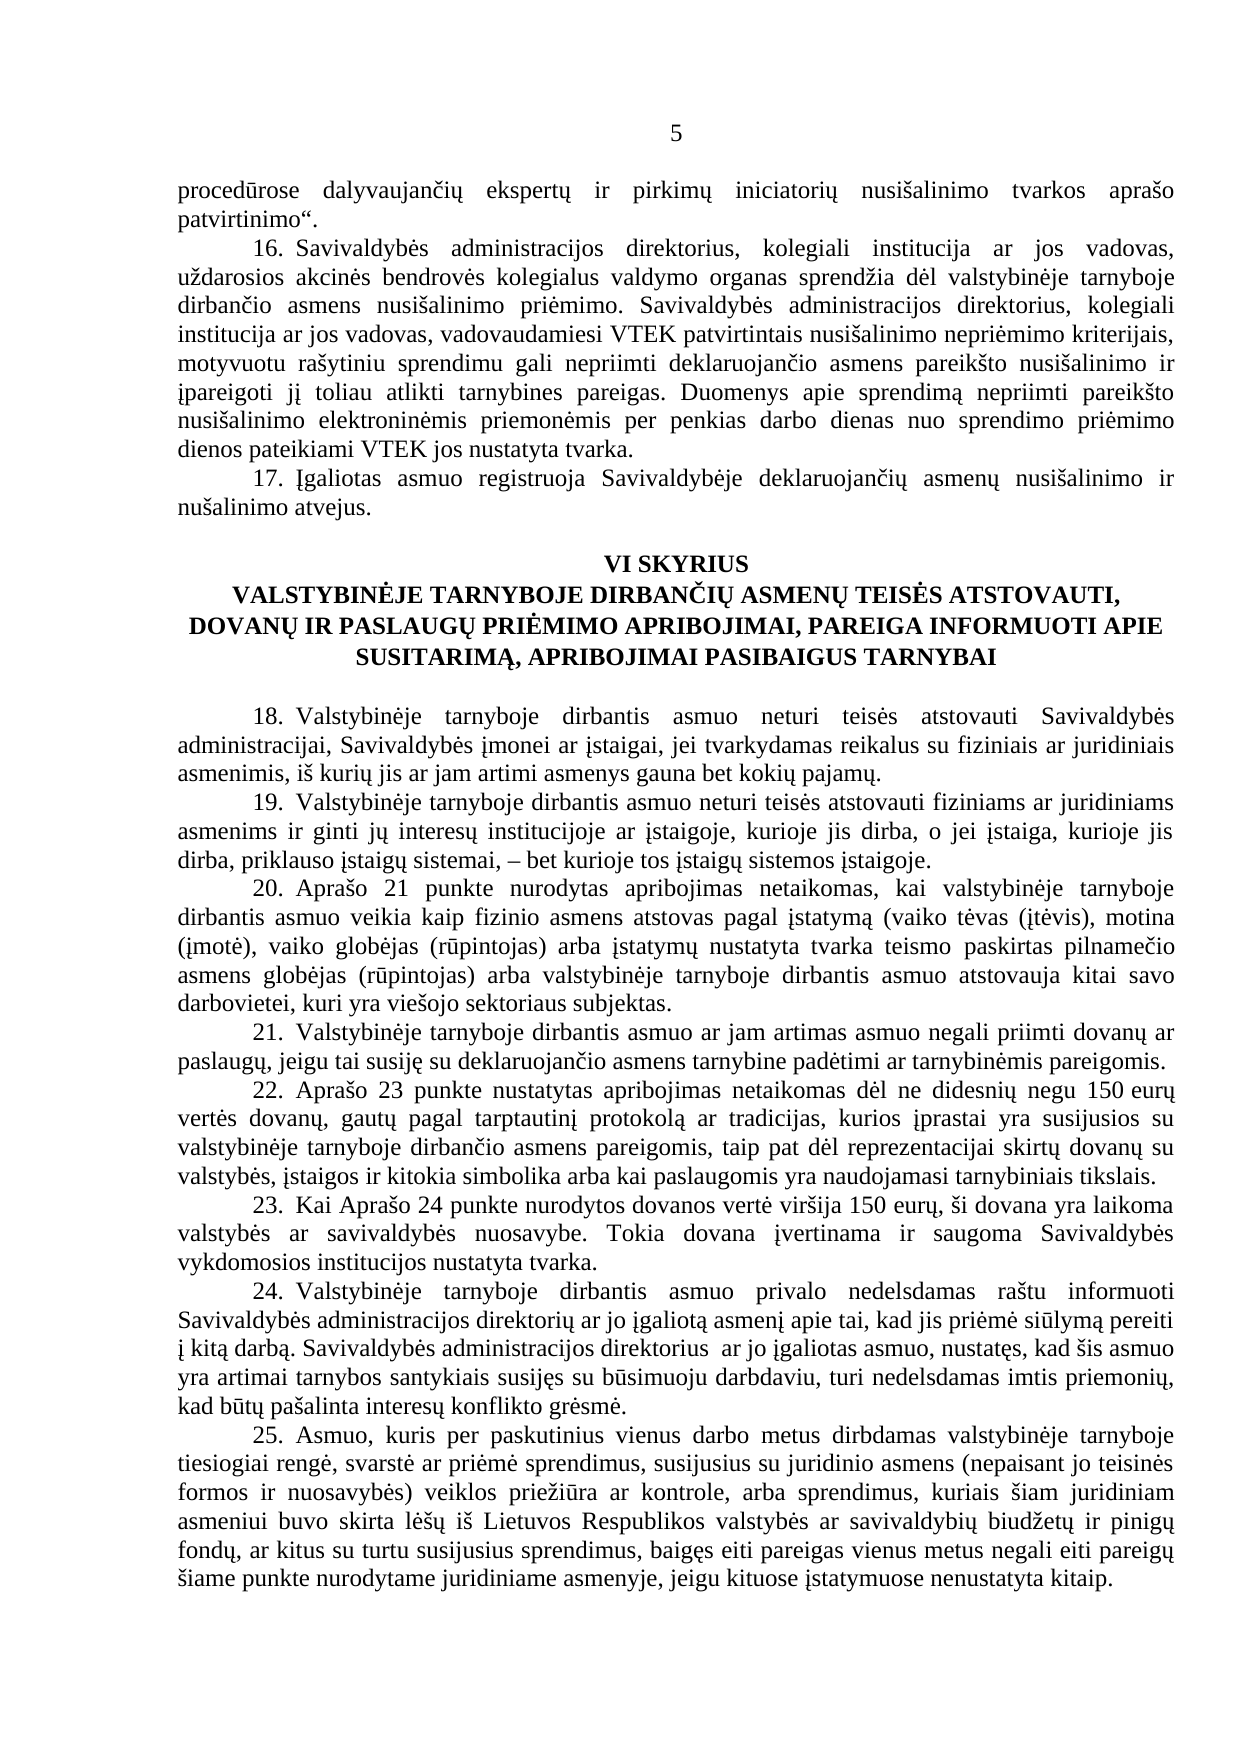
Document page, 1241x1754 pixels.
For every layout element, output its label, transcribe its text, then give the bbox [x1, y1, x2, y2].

text 22. Aprašo 23 punkte nustatytas apribojimas netaikomas dėl ne didesnių negu 150 eurų vertės dovanų, gautų pagal tarptautinį protokolą ar tradicijas, kurios įprastai yra susijusios su valstybinėje tarnyboje dirbančio asmens pareigomis, taip pat dėl reprezentacijai skirtų dovanų su valstybės, įstaigos ir kitokia simbolika arba kai paslaugomis yra naudojamasi tarnybiniais tikslais. [177, 1075, 1175, 1190]
text 18. Valstybinėje tarnyboje dirbantis asmuo neturi teisės atstovauti Savivaldybės administracijai, Savivaldybės įmonei ar įstaigai, jei tvarkydamas reikalus su fiziniais ar juridiniais asmenimis, iš kurių jis ar jam artimi asmenys gauna bet kokių pajamų. [177, 701, 1175, 787]
text 20. Aprašo 21 punkte nurodytas apribojimas netaikomas, kai valstybinėje tarnyboje dirbantis asmuo veikia kaip fizinio asmens atstovas pagal įstatymą (vaiko tėvas (įtėvis), motina (įmotė), vaiko globėjas (rūpintojas) arba įstatymų nustatyta tvarka teismo paskirtas pilnamečio asmens globėjas (rūpintojas) arba valstybinėje tarnyboje dirbantis asmuo atstovauja kitai savo darbovietei, kuri yra viešojo sektoriaus subjektas. [177, 873, 1175, 1017]
text 19. Valstybinėje tarnyboje dirbantis asmuo neturi teisės atstovauti fiziniams ar juridiniams asmenims ir ginti jų interesų institucijoje ar įstaigoje, kurioje jis dirba, o jei įstaiga, kurioje jis dirba, priklauso įstaigų sistemai, – bet kurioje tos įstaigų sistemos įstaigoje. [177, 787, 1175, 873]
text 16. Savivaldybės administracijos direktorius, kolegiali institucija ar jos vadovas, uždarosios akcinės bendrovės kolegialus valdymo organas sprendžia dėl valstybinėje tarnyboje dirbančio asmens nusišalinimo priėmimo. Savivaldybės administracijos direktorius, kolegiali institucija ar jos vadovas, vadovaudamiesi VTEK patvirtintais nusišalinimo nepriėmimo kriterijais, motyvuotu rašytiniu sprendimu gali nepriimti deklaruojančio asmens pareikšto nusišalinimo ir įpareigoti jį toliau atlikti tarnybines pareigas. Duomenys apie sprendimą nepriimti pareikšto nusišalinimo elektroninėmis priemonėmis per penkias darbo dienas nuo sprendimo priėmimo dienos pateikiami VTEK jos nustatyta tvarka. [177, 233, 1175, 463]
text VALSTYBINĖJE TARNYBOJE DIRBANČIŲ ASMENŲ TEISĖS ATSTOVAUTI, DOVANŲ IR PASLAUGŲ PRIĖMIMO APRIBOJIMAI, PAREIGA INFORMUOTI APIE SUSITARIMĄ, APRIBOJIMAI PASIBAIGUS TARNYBAI [177, 580, 1175, 670]
text 17. Įgaliotas asmuo registruoja Savivaldybėje deklaruojančių asmenų nusišalinimo ir nušalinimo atvejus. [177, 463, 1175, 521]
text procedūrose dalyvaujančių ekspertų ir pirkimų iniciatorių nusišalinimo tvarkos aprašo patvirtinimo“. [177, 176, 1175, 233]
text 25. Asmuo, kuris per paskutinius vienus darbo metus dirbdamas valstybinėje tarnyboje tiesiogiai rengė, svarstė ar priėmė sprendimus, susijusius su juridinio asmens (nepaisant jo teisinės formos ir nuosavybės) veiklos priežiūra ar kontrole, arba sprendimus, kuriais šiam juridiniam asmeniui buvo skirta lėšų iš Lietuvos Respublikos valstybės ar savivaldybių biudžetų ir pinigų fondų, ar kitus su turtu susijusius sprendimus, baigęs eiti pareigas vienus metus negali eiti pareigų šiame punkte nurodytame juridiniame asmenyje, jeigu kituose įstatymuose nenustatyta kitaip. [177, 1420, 1175, 1592]
text 23. Kai Aprašo 24 punkte nurodytos dovanos vertė viršija 150 eurų, ši dovana yra laikoma valstybės ar savivaldybės nuosavybe. Tokia dovana įvertinama ir saugoma Savivaldybės vykdomosios institucijos nustatyta tvarka. [177, 1190, 1175, 1276]
text 21. Valstybinėje tarnyboje dirbantis asmuo ar jam artimas asmuo negali priimti dovanų ar paslaugų, jeigu tai susiję su deklaruojančio asmens tarnybine padėtimi ar tarnybinėmis pareigomis. [177, 1017, 1175, 1075]
text 24. Valstybinėje tarnyboje dirbantis asmuo privalo nedelsdamas raštu informuoti Savivaldybės administracijos direktorių ar jo įgaliotą asmenį apie tai, kad jis priėmė siūlymą pereiti į kitą darbą. Savivaldybės administracijos direktorius ar jo įgaliotas asmuo, nustatęs, kad šis asmuo yra artimai tarnybos santykiais susijęs su būsimuoju darbdaviu, turi nedelsdamas imtis priemonių, kad būtų pašalinta interesų konflikto grėsmė. [177, 1276, 1175, 1420]
text VI SKYRIUS [177, 549, 1175, 578]
